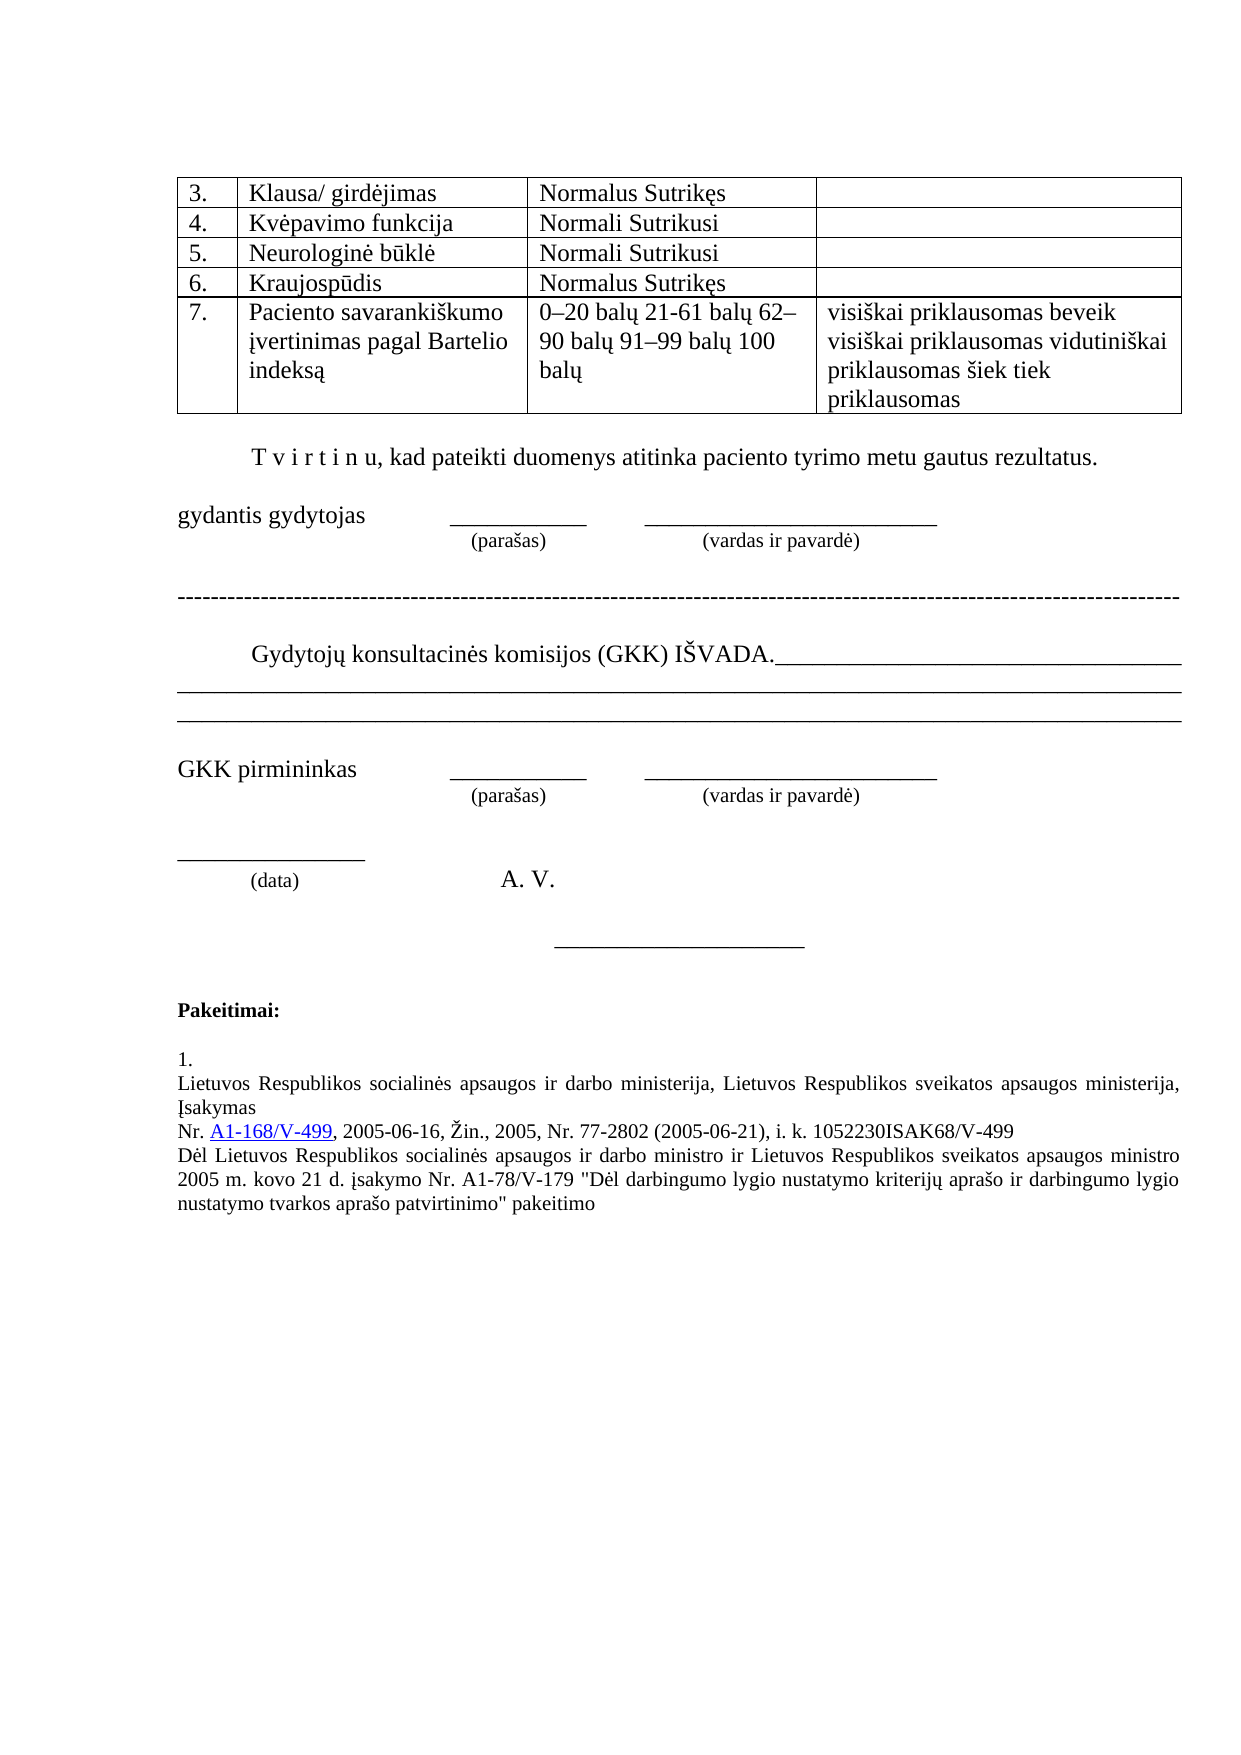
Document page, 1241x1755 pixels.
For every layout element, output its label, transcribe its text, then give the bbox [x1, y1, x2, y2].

table_cell [817, 208, 1181, 237]
text Nr. A1-168/V-499, 2005-06-16, Žin., 2005, Nr. 77-2802 (2005-06-21), i. k. 1052230ISAK68/V-499 [177, 1119, 1181, 1143]
text Gydytojų konsultacinės komisijos (GKK) IŠVADA. [177, 639, 1181, 667]
text Pakeitimai: [177, 998, 1181, 1022]
table_cell 0–20 balų 21-61 balų 62–90 balų 91–99 balų 100 balų [528, 298, 816, 412]
table_cell Kraujospūdis [238, 268, 527, 296]
text gydantis gydytojas [177, 500, 1181, 528]
text ____________________ [177, 922, 1181, 950]
table_cell Normalus Sutrikęs [528, 178, 816, 207]
text _______________ [177, 835, 1181, 864]
table_cell 7. [178, 298, 237, 412]
table_cell 5. [178, 238, 237, 267]
text Dėl Lietuvos Respublikos socialinės apsaugos ir darbo ministro ir Lietuvos Respublikos sveikatos apsaugos ministro 2005 m. kovo 21 d. įsakymo Nr. A1-78/V-179 "Dėl darbingumo lygio nustatymo kriterijų aprašo ir darbingumo lygio nustatymo tvarkos aprašo patvirtinimo" pakeitimo [177, 1143, 1181, 1215]
table_cell [817, 268, 1181, 296]
table_cell 6. [178, 268, 237, 296]
table_cell Paciento savarankiškumo įvertinimas pagal Bartelio indeksą [238, 298, 527, 412]
table_cell Normali Sutrikusi [528, 208, 816, 237]
text 1. [177, 1047, 1181, 1071]
table_cell [817, 238, 1181, 267]
text GKK pirmininkas [177, 754, 1181, 782]
table_cell 3. [178, 178, 237, 207]
text Tvirtinu, kad pateikti duomenys atitinka paciento tyrimo metu gautus rezultatus. [177, 442, 1181, 471]
table_cell Kvėpavimo funkcija [238, 208, 527, 237]
table_cell Neurologinė būklė [238, 238, 527, 267]
table_cell visiškai priklausomas beveik visiškai priklausomas vidutiniškai priklausomas šiek tiek priklausomas [817, 298, 1181, 412]
text (parašas) (vardas ir pavardė) [177, 782, 1181, 807]
text (parašas) (vardas ir pavardė) [177, 528, 1181, 552]
table_cell Normali Sutrikusi [528, 238, 816, 267]
text Lietuvos Respublikos socialinės apsaugos ir darbo ministerija, Lietuvos Respublikos sveikatos apsaugos ministerija, Įsakymas [177, 1071, 1181, 1119]
table_cell 4. [178, 208, 237, 237]
text (data) A. V. [177, 864, 1181, 893]
table_cell [817, 178, 1181, 207]
table_cell Klausa/ girdėjimas [238, 178, 527, 207]
table_cell Normalus Sutrikęs [528, 268, 816, 296]
